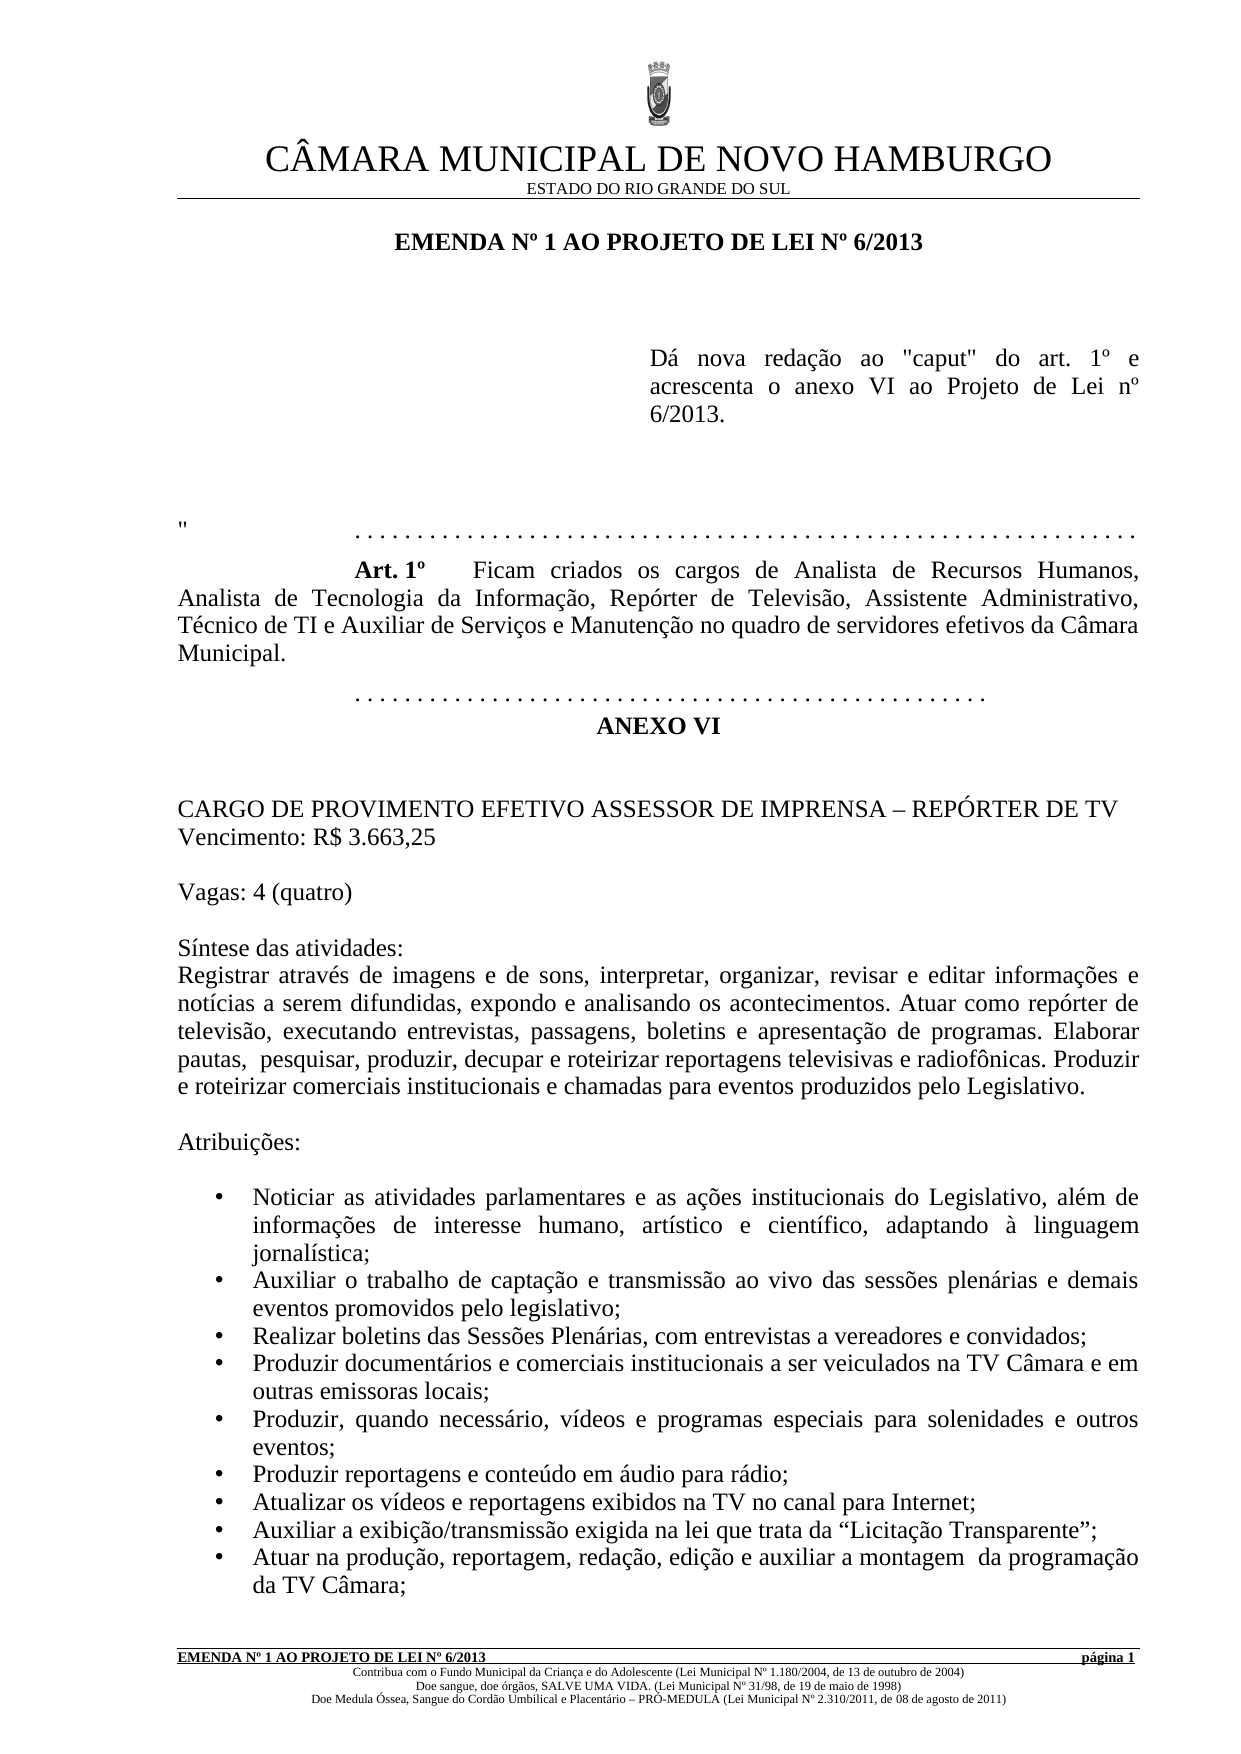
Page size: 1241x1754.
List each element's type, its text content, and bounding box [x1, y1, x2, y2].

text " . . . . . . . . . . . . . . . . . . . . . . . . . . . . . . . . . . . . . . . . . . . . . . . . . . . . . . . . . . . . . . . [177, 516, 1140, 544]
list Auxiliar o trabalho de captação e transmissão ao vivo das sessões plenárias e demais eventos promovidos pelo legislativo; [215, 1266, 1140, 1322]
text ANEXO VI [177, 712, 1140, 740]
text CARGO DE PROVIMENTO EFETIVO ASSESSOR DE IMPRENSA – REPÓRTER DE TV [177, 795, 1140, 823]
list Produzir reportagens e conteúdo em áudio para rádio; [215, 1460, 1140, 1488]
text Dá nova redação ao "caput" do art. 1º e acrescenta o anexo VI ao Projeto de Lei nº 6/2013. [649, 344, 1140, 428]
text Atribuições: [177, 1128, 1140, 1156]
text EMENDA Nº 1 AO PROJETO DE LEI Nº 6/2013 [177, 228, 1140, 256]
list Noticiar as atividades parlamentares e as ações institucionais do Legislativo, além de informações de interesse humano, artístico e científico, adaptando à linguagem jornalística; [215, 1183, 1140, 1266]
text Vencimento: R$ 3.663,25 [177, 823, 1140, 851]
list Produzir, quando necessário, vídeos e programas especiais para solenidades e outros eventos; [215, 1405, 1140, 1460]
list Produzir documentários e comerciais institucionais a ser veiculados na TV Câmara e em outras emissoras locais; [215, 1349, 1140, 1405]
list Auxiliar a exibição/transmissão exigida na lei que trata da “Licitação Transparente”; [215, 1516, 1140, 1543]
text Registrar através de imagens e de sons, interpretar, organizar, revisar e editar informações e notícias a serem difundidas, expondo e analisando os acontecimentos. Atuar como repórter de televisão, executando entrevistas, passagens, boletins e apresentação de programas. Elaborar pautas, pesquisar, produzir, decupar e roteirizar reportagens televisivas e radiofônicas. Produzir e roteirizar comerciais institucionais e chamadas para eventos produzidos pelo Legislativo. [177, 962, 1140, 1100]
text Vagas: 4 (quatro) [177, 878, 1140, 906]
text . . . . . . . . . . . . . . . . . . . . . . . . . . . . . . . . . . . . . . . . . . . . . . . . . . . [177, 679, 1140, 706]
list Realizar boletins das Sessões Plenárias, com entrevistas a vereadores e convidados; [215, 1322, 1140, 1349]
text Art. 1º Ficam criados os cargos de Analista de Recursos Humanos, Analista de Tecnologia da Informação, Repórter de Televisão, Assistente Administrativo, Técnico de TI e Auxiliar de Serviços e Manutenção no quadro de servidores efetivos da Câmara Municipal. [177, 556, 1140, 667]
list Atuar na produção, reportagem, redação, edição e auxiliar a montagem da programação da TV Câmara; [215, 1543, 1140, 1599]
text Síntese das atividades: [177, 934, 1140, 962]
list Atualizar os vídeos e reportagens exibidos na TV no canal para Internet; [215, 1488, 1140, 1516]
